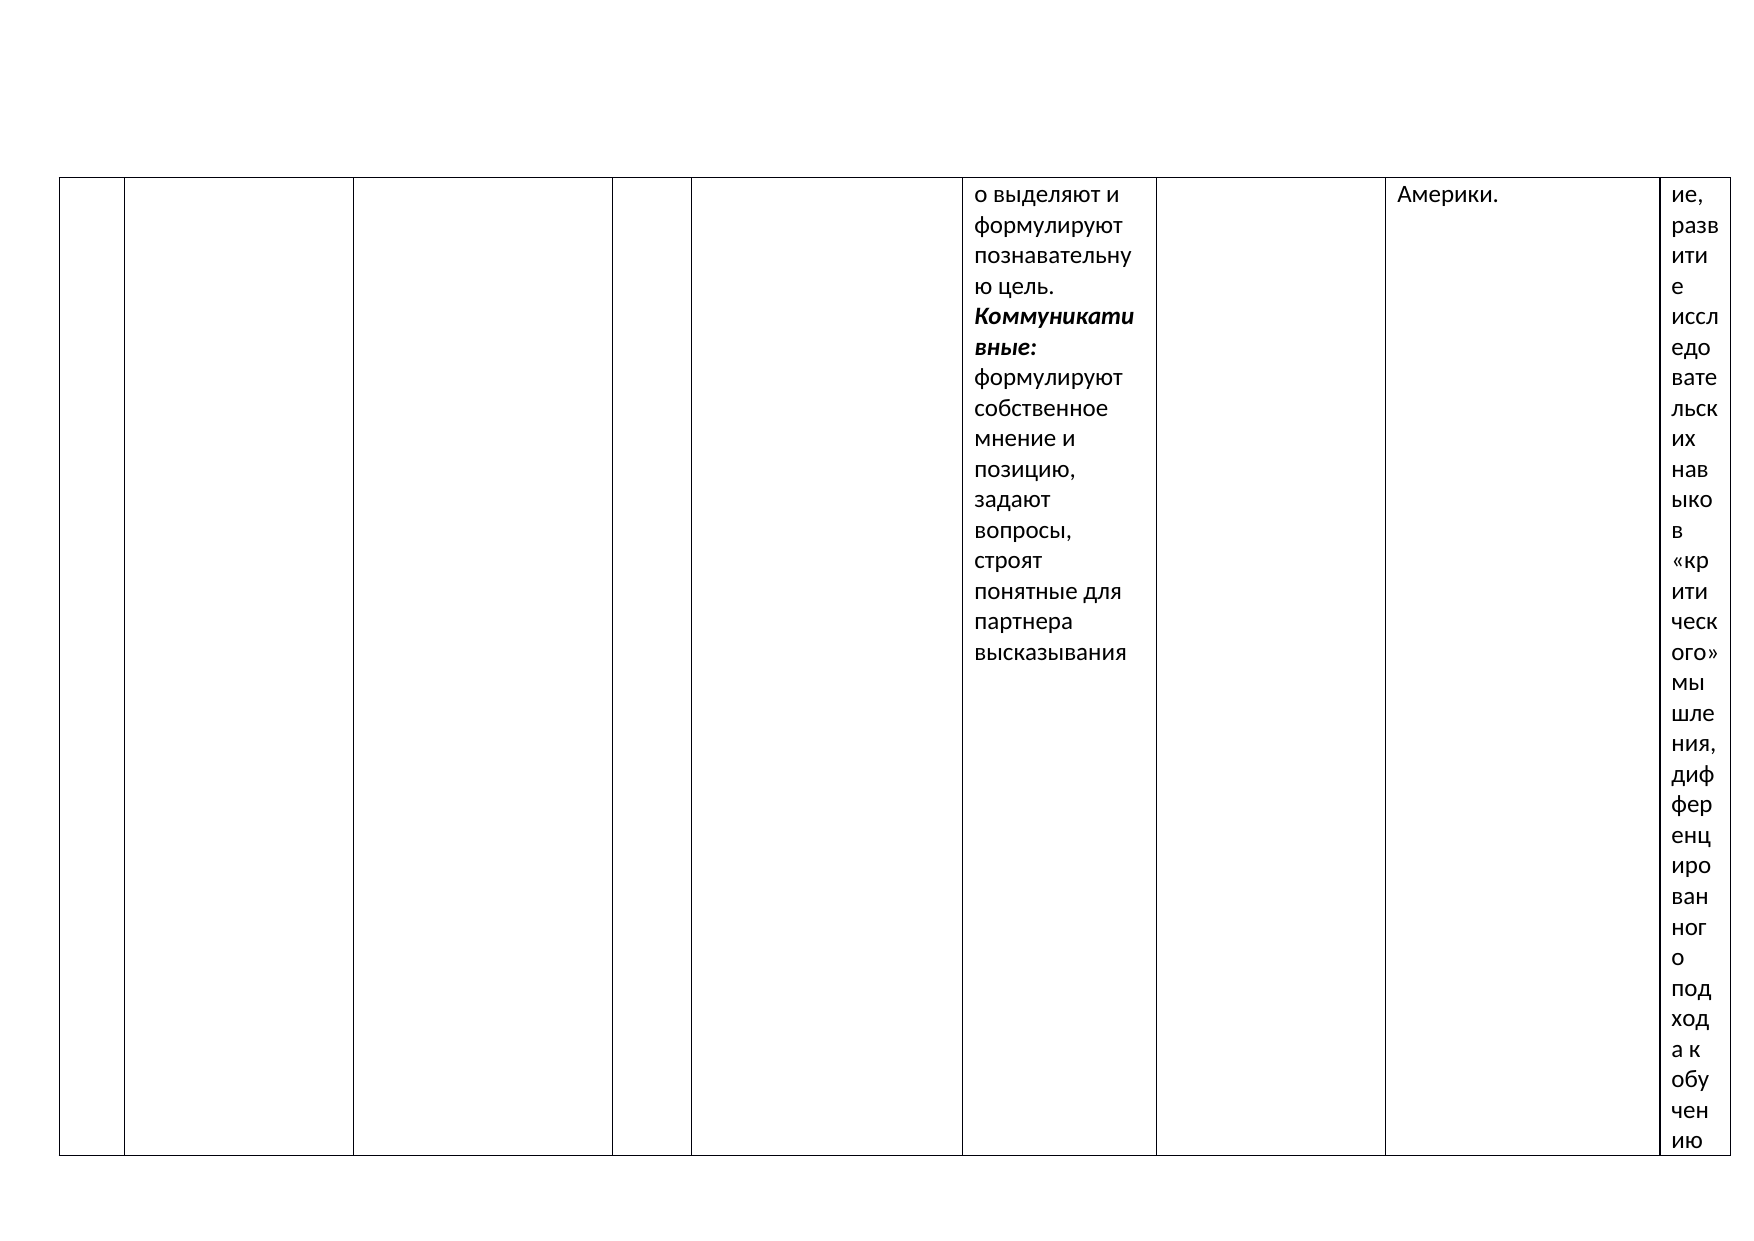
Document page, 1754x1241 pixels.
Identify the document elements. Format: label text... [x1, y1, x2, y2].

table_cell [1157, 178, 1385, 1155]
table_cell [613, 178, 691, 1155]
table_cell Америки. [1386, 178, 1659, 1155]
table_cell [125, 178, 353, 1155]
table_cell [354, 178, 612, 1155]
table_cell о выделяют и формулируют познавательную цель. Коммуникативные: формулируют собственное мнение и позицию, задают вопросы, строят понятные для партнера высказывания [963, 178, 1156, 1155]
table_cell ие, развитие исследовательских навыков «критического» мышления, дифференцированного подхода к обучению [1661, 178, 1730, 1155]
table_cell [60, 178, 124, 1155]
table_cell [692, 178, 962, 1155]
